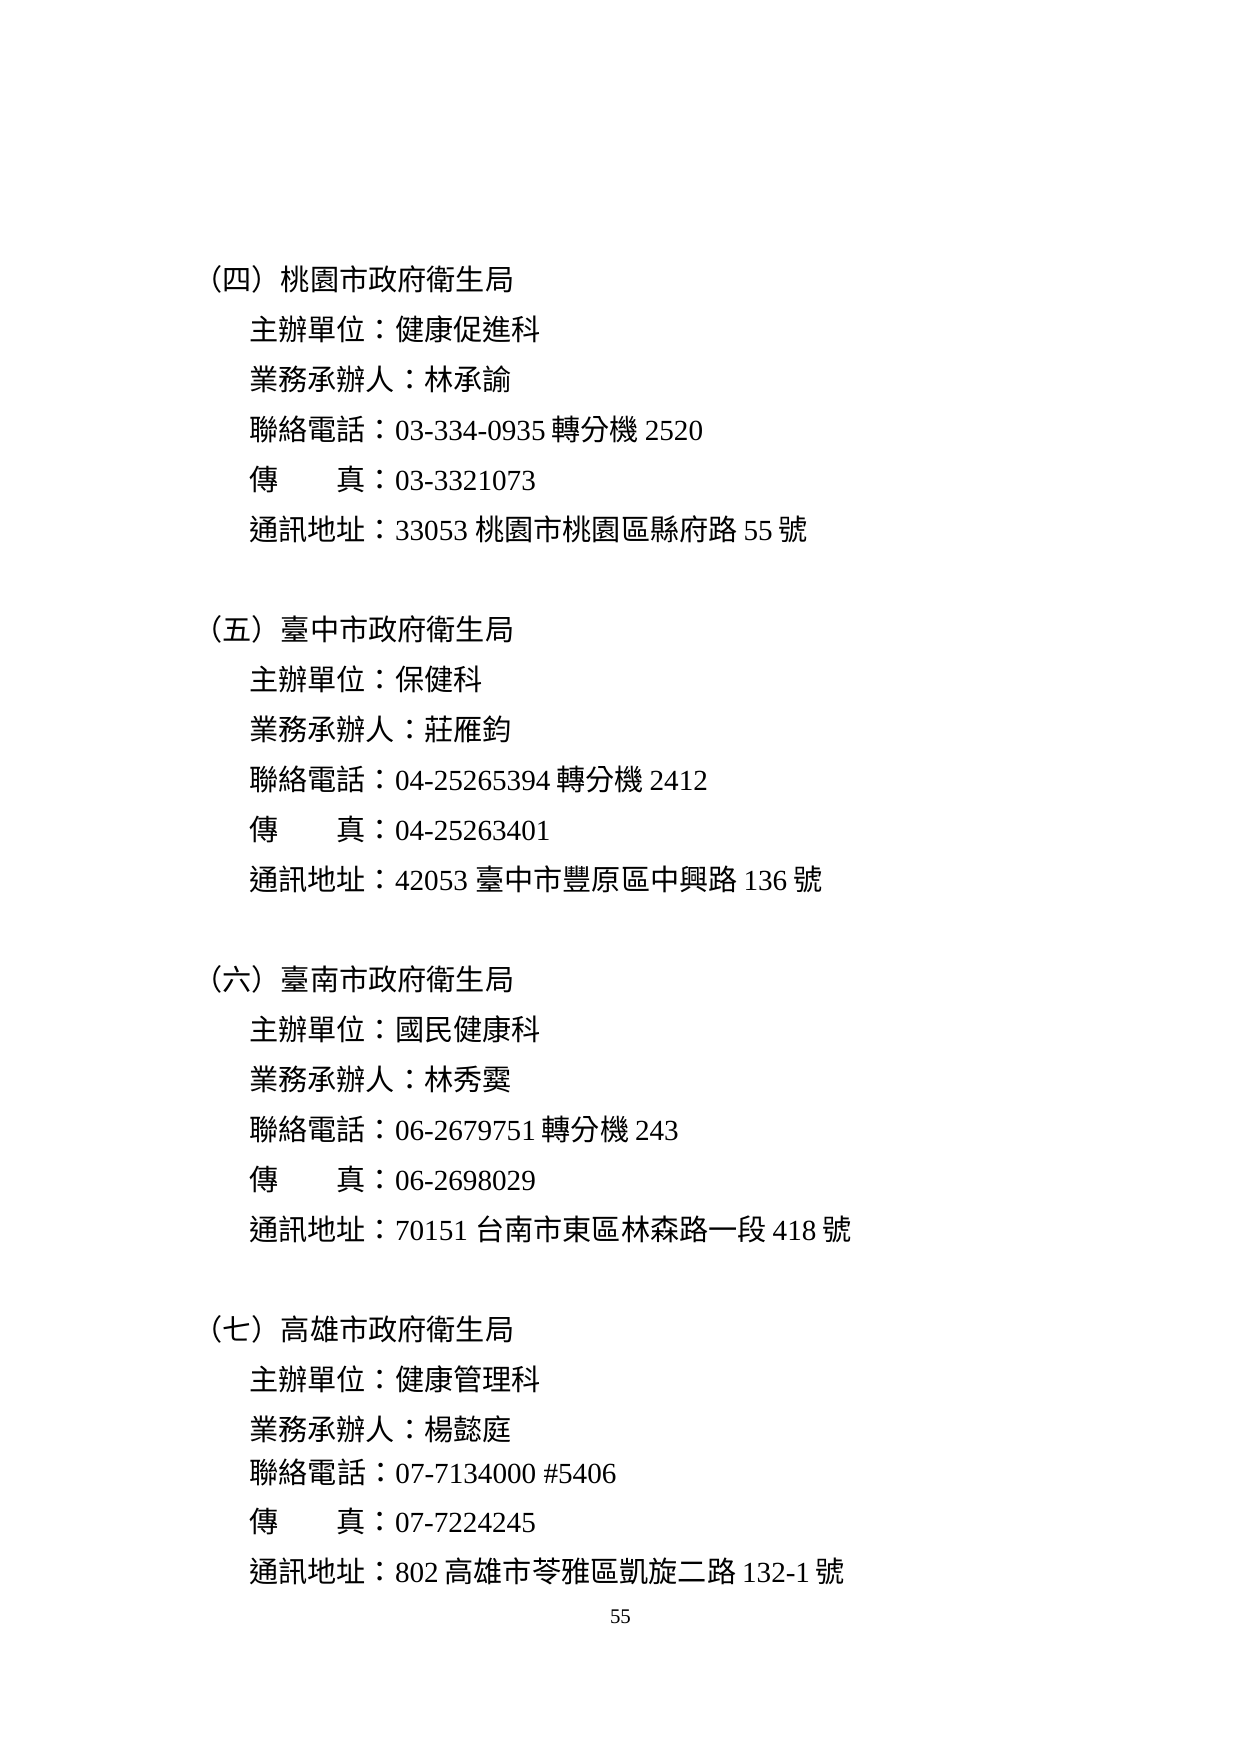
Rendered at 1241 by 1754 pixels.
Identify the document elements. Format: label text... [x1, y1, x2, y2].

text 通訊地址：42053 臺中市豐原區中興路136號 [118, 850, 1122, 900]
text 聯絡電話：04-25265394轉分機2412 [118, 750, 1122, 800]
text 聯絡電話：03-334-0935轉分機2520 [118, 400, 1122, 450]
text （七）高雄市政府衛生局 [118, 1300, 1122, 1350]
text 傳 真：03-3321073 [118, 450, 1122, 500]
text 主辦單位：健康管理科 [118, 1350, 1122, 1400]
text 傳 真：04-25263401 [118, 800, 1122, 850]
text 通訊地址：33053 桃園市桃園區縣府路55號 [118, 500, 1122, 550]
text （六）臺南市政府衛生局 [118, 950, 1122, 1000]
text 傳 真：06-2698029 [118, 1150, 1122, 1200]
text （五）臺中市政府衛生局 [118, 600, 1122, 650]
text 業務承辦人：莊雁鈞 [118, 700, 1122, 750]
text 主辦單位：健康促進科 [118, 300, 1122, 350]
text （四）桃園市政府衛生局 [118, 250, 1122, 300]
text 主辦單位：國民健康科 [118, 1000, 1122, 1050]
text 通訊地址：802高雄市苓雅區凱旋二路132-1號 [118, 1542, 1122, 1592]
text 業務承辦人：林秀霙 [118, 1050, 1122, 1100]
text 業務承辦人：楊懿庭 [118, 1400, 1122, 1450]
text 通訊地址：70151 台南市東區林森路一段418號 [118, 1200, 1122, 1250]
text 聯絡電話：07-7134000 #5406 [118, 1450, 1122, 1492]
text 傳 真：07-7224245 [118, 1492, 1122, 1542]
text 主辦單位：保健科 [118, 650, 1122, 700]
text 聯絡電話：06-2679751轉分機243 [118, 1100, 1122, 1150]
text 業務承辦人：林承諭 [118, 350, 1122, 400]
